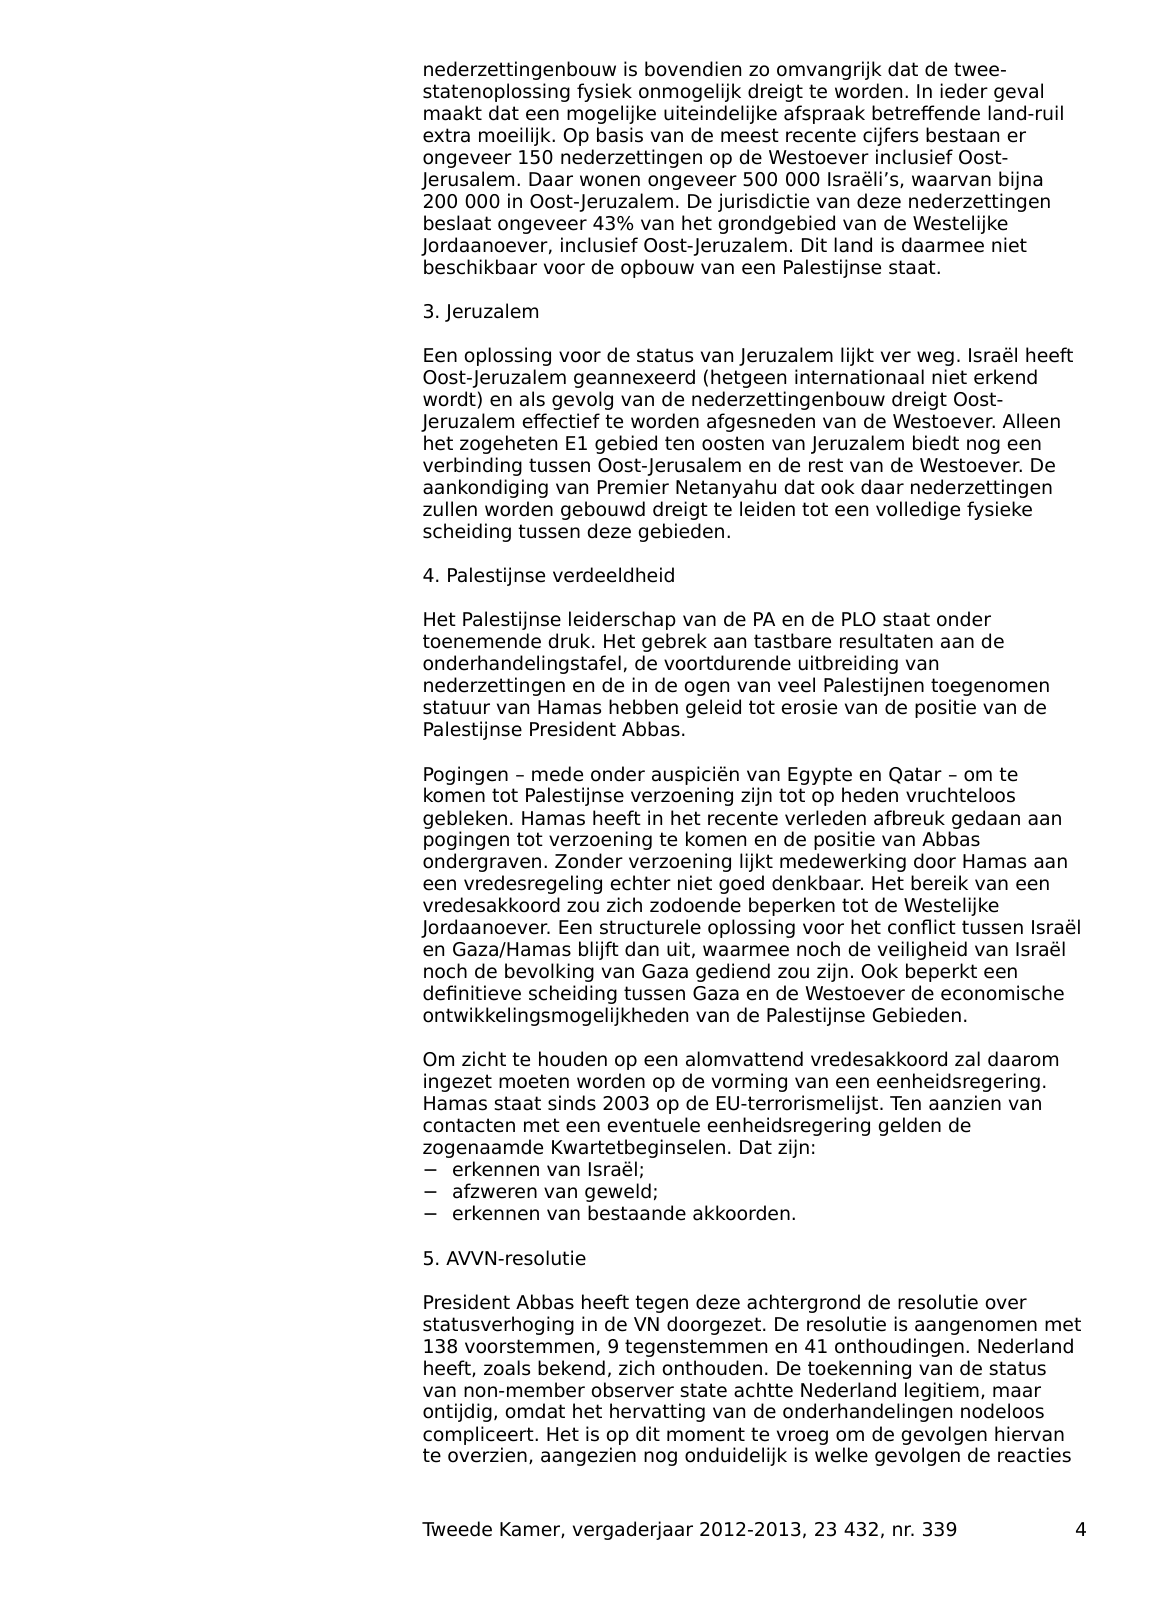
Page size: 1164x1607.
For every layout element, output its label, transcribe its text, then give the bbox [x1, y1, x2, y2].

text 4. Palestijnse verdeeldheid [422, 565, 1087, 587]
text Het Palestijnse leiderschap van de PA en de PLO staat onder toenemende druk. Het gebrek aan tastbare resultaten aan de onderhandelingstafel, de voortdurende uitbreiding van nederzettingen en de in de ogen van veel Palestijnen toegenomen statuur van Hamas hebben geleid tot erosie van de positie van de Palestijnse President Abbas. [422, 609, 1087, 741]
text − erkennen van bestaande akkoorden. [422, 1203, 1087, 1225]
text Een oplossing voor de status van Jeruzalem lijkt ver weg. Israël heeft Oost-Jeruzalem geannexeerd (hetgeen internationaal niet erkend wordt) en als gevolg van de nederzettingenbouw dreigt Oost-Jeruzalem effectief te worden afgesneden van de Westoever. Alleen het zogeheten E1 gebied ten oosten van Jeruzalem biedt nog een verbinding tussen Oost-Jerusalem en de rest van de Westoever. De aankondiging van Premier Netanyahu dat ook daar nederzettingen zullen worden gebouwd dreigt te leiden tot een volledige fysieke scheiding tussen deze gebieden. [422, 345, 1087, 543]
text Pogingen – mede onder auspiciën van Egypte en Qatar – om te komen tot Palestijnse verzoening zijn tot op heden vruchteloos gebleken. Hamas heeft in het recente verleden afbreuk gedaan aan pogingen tot verzoening te komen en de positie van Abbas ondergraven. Zonder verzoening lijkt medewerking door Hamas aan een vredesregeling echter niet goed denkbaar. Het bereik van een vredesakkoord zou zich zodoende beperken tot de Westelijke Jordaanoever. Een structurele oplossing voor het conflict tussen Israël en Gaza/Hamas blijft dan uit, waarmee noch de veiligheid van Israël noch de bevolking van Gaza gediend zou zijn. Ook beperkt een definitieve scheiding tussen Gaza en de Westoever de economische ontwikkelingsmogelijkheden van de Palestijnse Gebieden. [422, 763, 1087, 1027]
text Om zicht te houden op een alomvattend vredesakkoord zal daarom ingezet moeten worden op de vorming van een eenheidsregering. Hamas staat sinds 2003 op de EU-terrorismelijst. Ten aanzien van contacten met een eventuele eenheidsregering gelden de zogenaamde Kwartetbeginselen. Dat zijn: [422, 1049, 1087, 1159]
text 3. Jeruzalem [422, 301, 1087, 323]
text nederzettingenbouw is bovendien zo omvangrijk dat de twee-statenoplossing fysiek onmogelijk dreigt te worden. In ieder geval maakt dat een mogelijke uiteindelijke afspraak betreffende land-ruil extra moeilijk. Op basis van de meest recente cijfers bestaan er ongeveer 150 nederzettingen op de Westoever inclusief Oost-Jerusalem. Daar wonen ongeveer 500 000 Israëli’s, waarvan bijna 200 000 in Oost-Jeruzalem. De jurisdictie van deze nederzettingen beslaat ongeveer 43% van het grondgebied van de Westelijke Jordaanoever, inclusief Oost-Jeruzalem. Dit land is daarmee niet beschikbaar voor de opbouw van een Palestijnse staat. [422, 59, 1087, 279]
text − erkennen van Israël; [422, 1159, 1087, 1181]
text President Abbas heeft tegen deze achtergrond de resolutie over statusverhoging in de VN doorgezet. De resolutie is aangenomen met 138 voorstemmen, 9 tegenstemmen en 41 onthoudingen. Nederland heeft, zoals bekend, zich onthouden. De toekenning van de status van non-member observer state achtte Nederland legitiem, maar ontijdig, omdat het hervatting van de onderhandelingen nodeloos compliceert. Het is op dit moment te vroeg om de gevolgen hiervan te overzien, aangezien nog onduidelijk is welke gevolgen de reacties [422, 1292, 1087, 1467]
text − afzweren van geweld; [422, 1181, 1087, 1203]
text 5. AVVN-resolutie [422, 1247, 1087, 1269]
